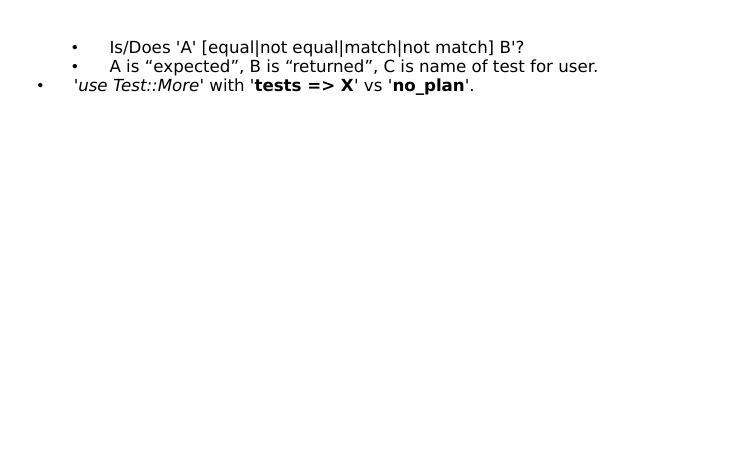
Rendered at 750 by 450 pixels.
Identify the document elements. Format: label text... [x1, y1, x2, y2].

list Is/Does 'A' [equal|not equal|match|not match] B'? [72, 37, 712, 57]
list 'use Test::More' with 'tests => X' vs 'no_plan'. [37, 76, 712, 96]
list A is “expected”, B is “returned”, C is name of test for user. [72, 57, 712, 76]
